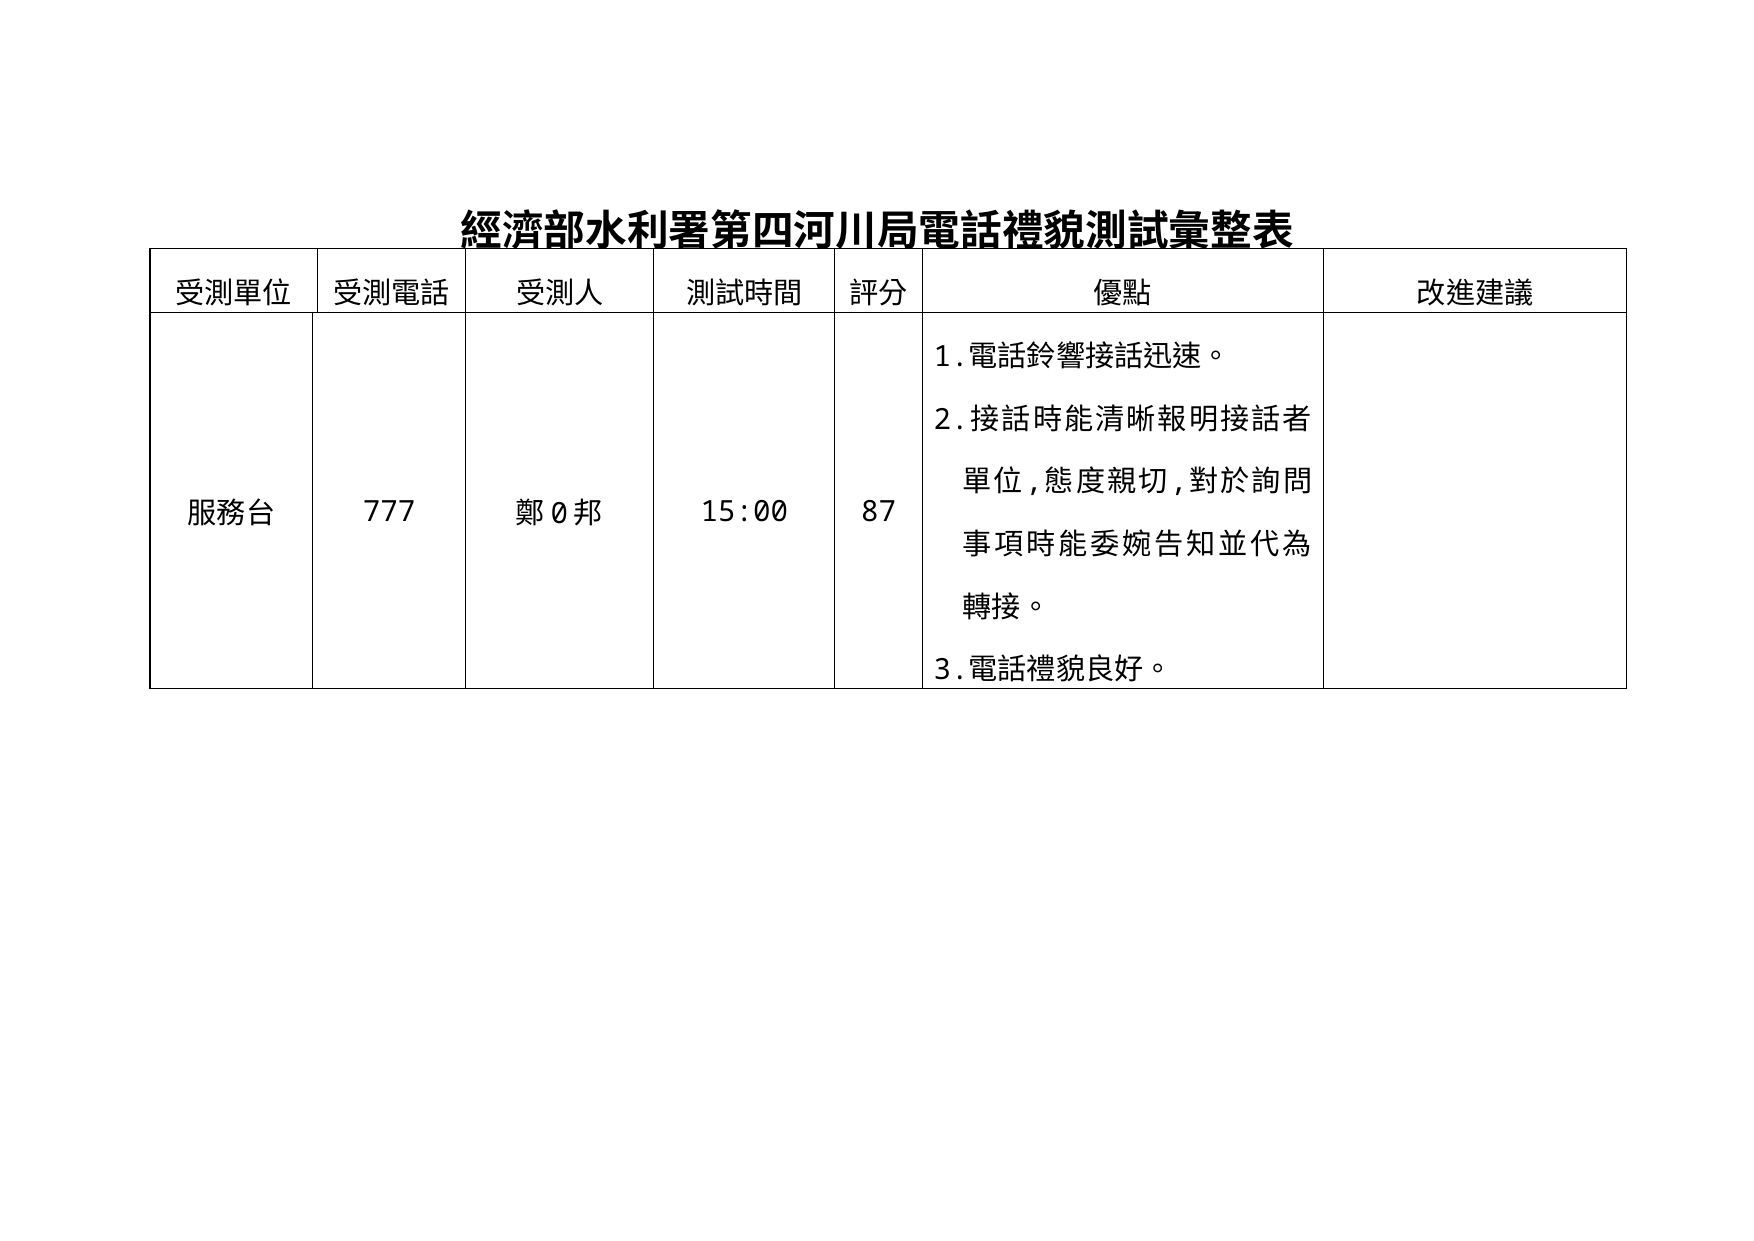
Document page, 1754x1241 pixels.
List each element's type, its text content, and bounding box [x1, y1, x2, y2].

table_cell [1324, 313, 1626, 688]
table_header 優點 [923, 249, 1323, 312]
table_header 受測人 [466, 249, 653, 312]
table_header 受測單位 [151, 249, 317, 312]
table_cell 1.電話鈴響接話迅速。 2.接話時能清晰報明接話者單位,態度親切,對於詢問事項時能委婉告知並代為轉接。 3.電話禮貌良好。 [923, 313, 1323, 688]
table_header 測試時間 [654, 249, 834, 312]
table_header 受測電話 [318, 249, 465, 312]
table_cell 87 [835, 313, 922, 688]
table_cell 15:00 [654, 313, 834, 688]
table_header 改進建議 [1324, 249, 1626, 312]
table_header 評分 [835, 249, 922, 312]
table_cell 777 [313, 313, 465, 688]
table_cell 鄭0邦 [466, 313, 653, 688]
table_cell 服務台 [151, 313, 312, 688]
text 經濟部水利署第四河川局電話禮貌測試彙整表 [150, 186, 1604, 248]
